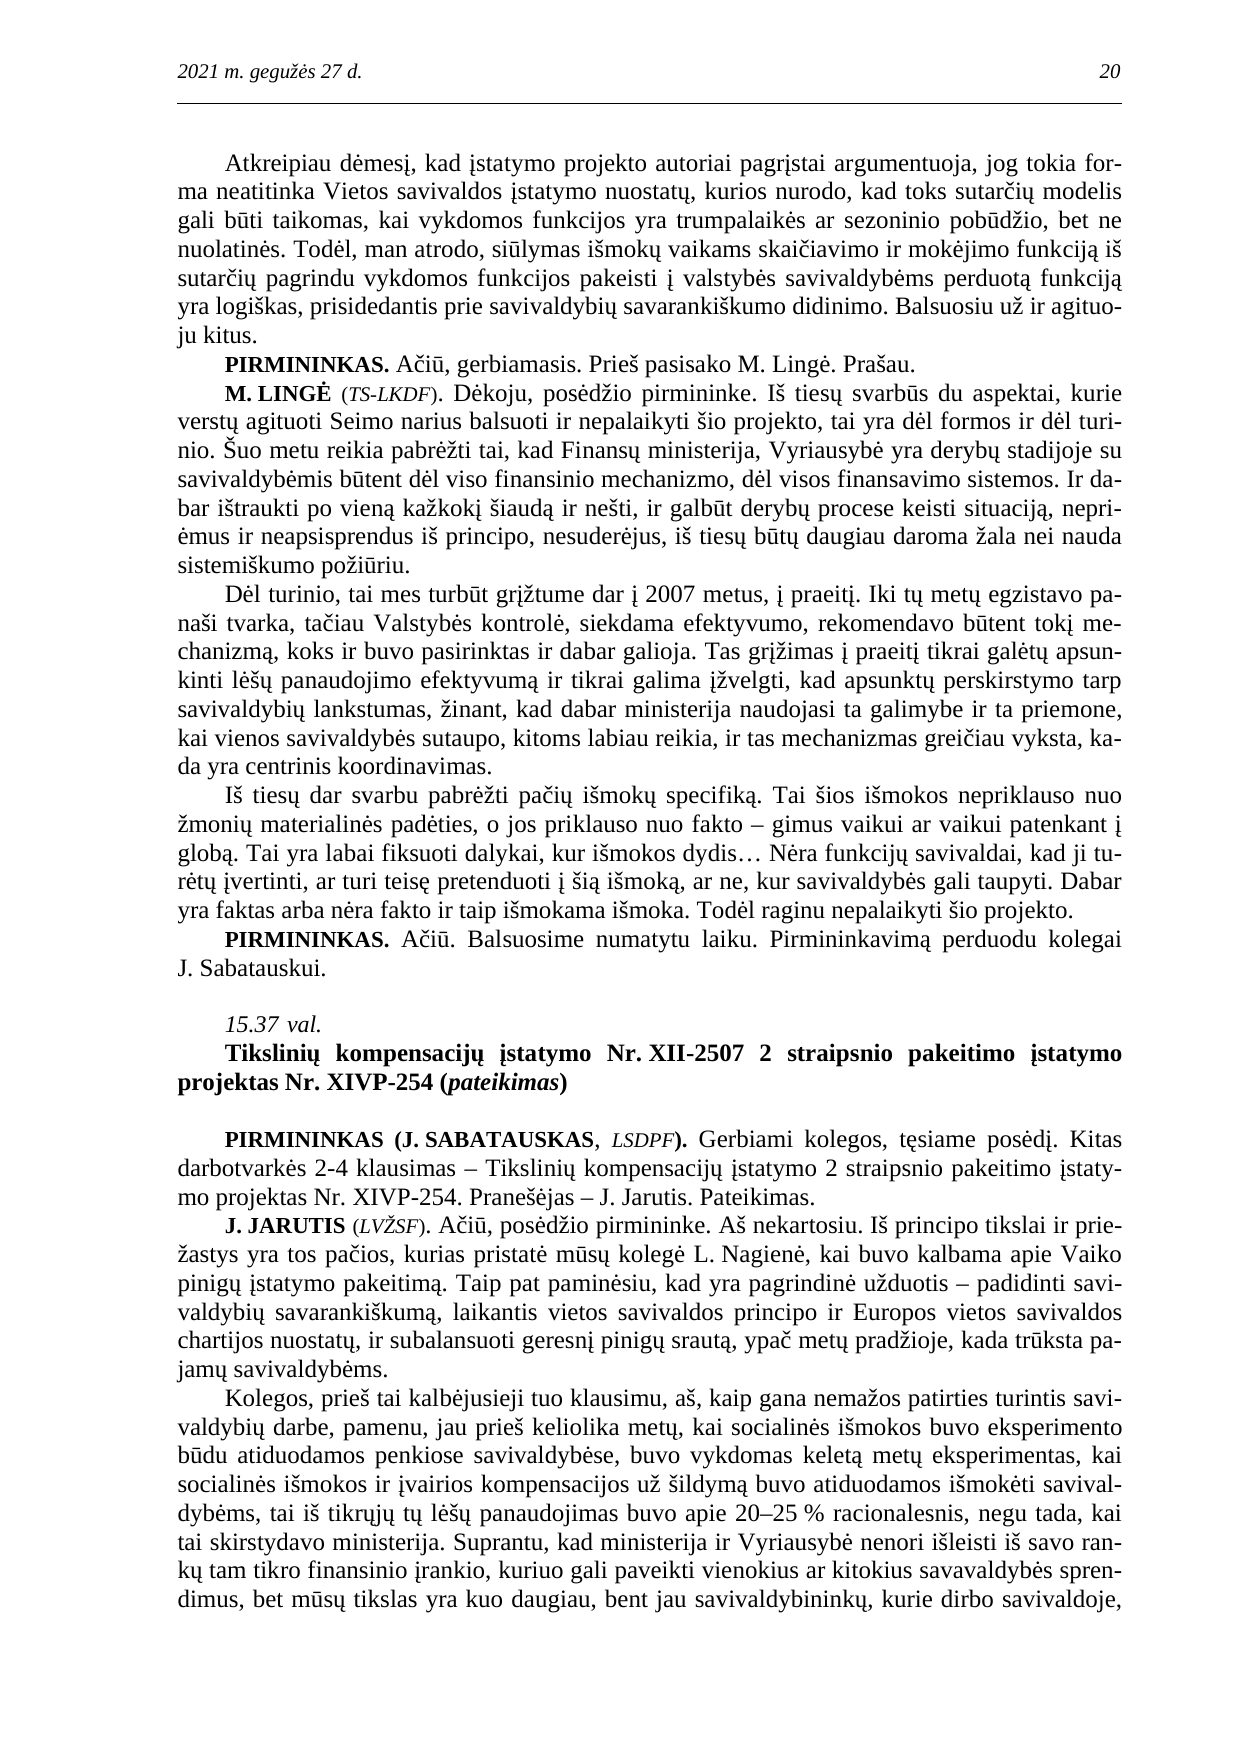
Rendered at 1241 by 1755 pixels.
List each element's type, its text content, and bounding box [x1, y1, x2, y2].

text Iš tie­sų dar svar­bu pa­brėž­ti pa­čių iš­mo­kų spe­ci­fi­ką. Tai šios iš­mo­kos ne­pri­klau­so nuo žmo­nių ma­te­ria­li­nės pa­dė­ties, o jos pri­klau­so nuo fak­to – gi­mus vai­kui ar vai­kui pa­ten­kant į glo­bą. Tai yra la­bai fik­suo­ti da­ly­kai, kur iš­mo­kos dy­dis… Nė­ra funk­ci­jų sa­vi­val­dai, kad ji tu­rė­tų įver­tin­ti, ar tu­ri tei­sę pre­ten­duo­ti į šią iš­mo­ką, ar ne, kur sa­vi­val­dy­bės ga­li tau­py­ti. Da­bar yra fak­tas ar­ba nė­ra fak­to ir taip iš­mo­ka­ma iš­mo­ka. To­dėl ra­gi­nu ne­pa­lai­ky­ti šio pro­jek­to. [177, 780, 1122, 924]
text At­krei­piau dė­me­sį, kad įsta­ty­mo pro­jek­to au­to­riai pa­grįs­tai ar­gu­men­tuo­ja, jog to­kia for­ma ne­ati­tin­ka Vie­tos sa­vi­val­dos įsta­ty­mo nuo­sta­tų, ku­rios nu­ro­do, kad toks su­tar­čių mo­de­lis ga­li bū­ti tai­ko­mas, kai vyk­do­mos funk­ci­jos yra trum­pa­lai­kės ar se­zo­ni­nio po­bū­džio, bet ne nuo­la­ti­nės. To­dėl, man at­ro­do, siū­ly­mas iš­mo­kų vai­kams skai­čia­vi­mo ir mo­kė­ji­mo funk­ci­ją iš su­tar­čių pa­grin­du vyk­do­mos funk­ci­jos pa­keis­ti į vals­ty­bės sa­vi­val­dy­bėms per­duo­tą funk­ci­ją yra lo­giš­kas, pri­si­de­dan­tis prie sa­vi­val­dy­bių sa­va­ran­kiš­ku­mo di­di­ni­mo. Bal­suo­siu už ir agi­tuo­ju ki­tus. [177, 148, 1122, 349]
text J. JARUTIS (LVŽSF). Ačiū, po­sė­džio pir­mi­nin­ke. Aš ne­kar­to­siu. Iš prin­ci­po tiks­lai ir prie­žas­tys yra tos pa­čios, ku­rias pri­sta­tė mū­sų ko­le­gė L. Na­gie­nė, kai bu­vo kal­ba­ma apie Vai­ko pi­ni­gų įsta­ty­mo pa­kei­ti­mą. Taip pat pa­mi­nė­siu, kad yra pa­grin­di­nė už­duo­tis – pa­di­din­ti sa­vi­val­dy­bių sa­va­ran­kiš­ku­mą, lai­kan­tis vie­tos sa­vi­val­dos prin­ci­po ir Eu­ro­pos vie­tos sa­vi­val­dos char­ti­jos nuo­sta­tų, ir su­ba­lan­suo­ti ge­res­nį pi­ni­gų srau­tą, ypač me­tų pra­džio­je, ka­da trūks­ta pa­ja­mų sa­vi­val­dy­bėms. [177, 1210, 1122, 1383]
text Dėl tu­ri­nio, tai mes tur­būt grįž­tu­me dar į 2007 me­tus, į pra­ei­tį. Iki tų me­tų eg­zis­ta­vo pa­na­ši tvar­ka, ta­čiau Vals­ty­bės kon­tro­lė, siek­da­ma efek­ty­vu­mo, re­ko­men­da­vo bū­tent to­kį me­cha­niz­mą, koks ir bu­vo pa­si­rink­tas ir da­bar ga­lio­ja. Tas grį­ži­mas į pra­ei­tį tik­rai ga­lė­tų ap­sun­kin­ti lė­šų pa­nau­do­ji­mo efek­ty­vu­mą ir tik­rai ga­li­ma įžvelg­ti, kad ap­sunk­tų per­skirs­ty­mo tarp sa­vi­val­dy­bių lanks­tu­mas, ži­nant, kad da­bar mi­nis­te­ri­ja nau­do­ja­si ta ga­li­my­be ir ta prie­mo­ne, kai vie­nos sa­vi­val­dy­bės su­tau­po, ki­toms la­biau rei­kia, ir tas me­cha­niz­mas grei­čiau vyks­ta, ka­da yra cen­tri­nis ko­or­di­na­vi­mas. [177, 579, 1122, 780]
text 15.37 val. [224, 1010, 1122, 1038]
text M. LINGĖ (TS-LKDF). Dė­ko­ju, po­sė­džio pir­mi­nin­ke. Iš tie­sų svar­būs du as­pek­tai, ku­rie vers­tų agi­tuo­ti Sei­mo na­rius bal­suo­ti ir ne­pa­lai­ky­ti šio pro­jek­to, tai yra dėl for­mos ir dėl tu­ri­nio. Šuo me­tu rei­kia pa­brėž­ti tai, kad Fi­nan­sų mi­nis­te­ri­ja, Vy­riau­sy­bė yra de­ry­bų sta­di­jo­je su sa­vi­val­dy­bė­mis bū­tent dėl vi­so fi­nan­si­nio me­cha­niz­mo, dėl vi­sos fi­nan­sa­vi­mo sis­te­mos. Ir da­bar iš­trauk­ti po vie­ną kaž­ko­kį šiau­dą ir neš­ti, ir gal­būt de­ry­bų pro­ce­se keis­ti si­tu­a­ci­ją, ne­pri­ėmus ir neap­si­spren­dus iš prin­ci­po, ne­su­de­rė­jus, iš tie­sų bū­tų dau­giau da­ro­ma ža­la nei nau­da sis­te­miš­ku­mo po­žiū­riu. [177, 378, 1122, 579]
text PIRMININKAS. Ačiū. Bal­suo­si­me nu­ma­ty­tu lai­ku. Pir­mi­nin­ka­vi­mą per­duodu ko­le­gai J. Sa­ba­taus­kui. [177, 924, 1122, 981]
text PIRMININKAS (J. SABATAUSKAS, LSDPF). Ger­bia­mi ko­le­gos, tę­sia­me po­sė­dį. Ki­tas dar­bo­tvarkės 2-4 klau­si­mas – Tiks­li­nių kom­pen­sa­ci­jų įsta­ty­mo 2 straips­nio pa­kei­ti­mo įsta­ty­mo pro­jek­tas Nr. XIVP-254. Pra­ne­šė­jas – J. Ja­ru­tis. Pa­tei­ki­mas. [177, 1124, 1122, 1210]
text PIRMININKAS. Ačiū, ger­bia­ma­sis. Prieš pa­si­sa­ko M. Lin­gė. Pra­šau. [177, 349, 1122, 378]
text Tiks­li­nių kom­pen­sa­ci­jų įsta­ty­mo Nr. XII-2507 2 straips­nio pa­kei­ti­mo įsta­ty­mo projek­tas Nr. XIVP-254 (pa­tei­ki­mas) [177, 1038, 1122, 1095]
text Ko­le­gos, prieš tai kal­bė­ju­sie­ji tuo klau­si­mu, aš, kaip ga­na ne­ma­žos pa­tir­ties tu­rin­tis sa­vi­val­dy­bių dar­be, pa­me­nu, jau prieš ke­lio­li­ka me­tų, kai so­cia­li­nės iš­mo­kos bu­vo eks­pe­ri­men­to bū­du ati­duo­da­mos pen­kio­se sa­vi­val­dy­bė­se, bu­vo vyk­do­mas ke­le­tą me­tų eks­pe­ri­men­tas, kai so­cia­li­nės iš­mo­kos ir įvai­rios kom­pen­sa­ci­jos už šil­dy­mą bu­vo ati­duo­da­mos iš­mo­kė­ti sa­vi­val­dy­bėms, tai iš tik­rų­jų tų lė­šų pa­nau­do­ji­mas bu­vo apie 20–25 % ra­cio­na­les­nis, ne­gu ta­da, kai tai skirs­ty­da­vo mi­nis­te­ri­ja. Su­pran­tu, kad mi­nis­te­ri­ja ir Vy­riau­sy­bė ne­no­ri iš­leis­ti iš sa­vo ran­kų tam tik­ro fi­nan­si­nio įran­kio, ku­riuo ga­li pa­veik­ti vie­no­kius ar ki­to­kius sa­va­val­dy­bės spren­di­mus, bet mū­sų tiks­las yra kuo dau­giau, bent jau sa­vi­val­dy­bi­nin­kų, ku­rie dir­bo sa­vi­val­do­je, [177, 1383, 1122, 1613]
